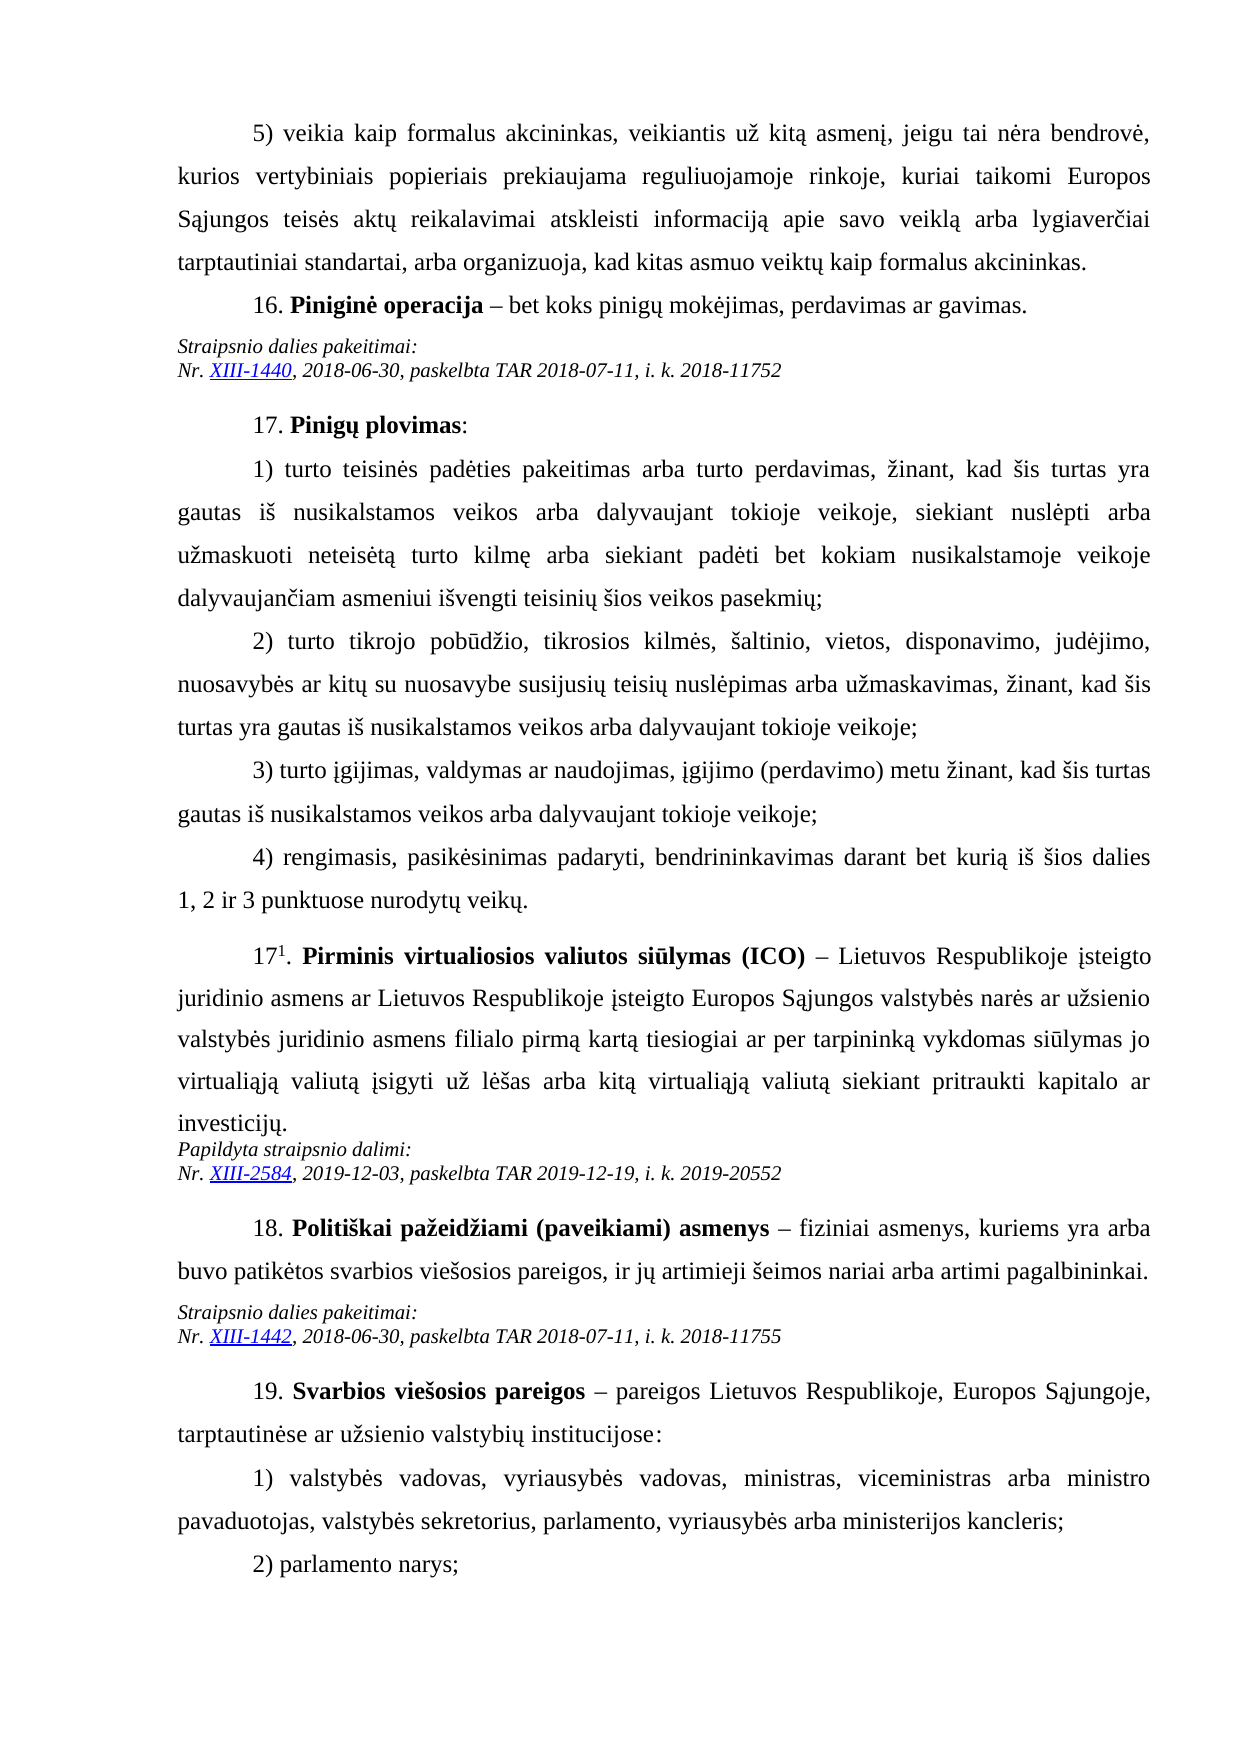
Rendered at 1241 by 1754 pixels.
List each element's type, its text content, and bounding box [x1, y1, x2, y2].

text 1) turto teisinės padėties pakeitimas arba turto perdavimas, žinant, kad šis turtas yra gautas iš nusikalstamos veikos arba dalyvaujant tokioje veikoje, siekiant nuslėpti arba užmaskuoti neteisėtą turto kilmę arba siekiant padėti bet kokiam nusikalstamoje veikoje dalyvaujančiam asmeniui išvengti teisinių šios veikos pasekmių; [177, 454, 1152, 612]
text 2) turto tikrojo pobūdžio, tikrosios kilmės, šaltinio, vietos, disponavimo, judėjimo, nuosavybės ar kitų su nuosavybe susijusių teisių nuslėpimas arba užmaskavimas, žinant, kad šis turtas yra gautas iš nusikalstamos veikos arba dalyvaujant tokioje veikoje; [177, 626, 1152, 741]
text 17. Pinigų plovimas: [177, 411, 1152, 439]
text 171. Pirminis virtualiosios valiutos siūlymas (ICO) – Lietuvos Respublikoje įsteigto juridinio asmens ar Lietuvos Respublikoje įsteigto Europos Sąjungos valstybės narės ar užsienio valstybės juridinio asmens filialo pirmą kartą tiesiogiai ar per tarpininką vykdomas siūlymas jo virtualiąją valiutą įsigyti už lėšas arba kitą virtualiąją valiutą siekiant pritraukti kapitalo ar investicijų. [177, 928, 1152, 1136]
text Nr. XIII-1442, 2018-06-30, paskelbta TAR 2018-07-11, i. k. 2018-11755 [177, 1324, 1152, 1348]
text Papildyta straipsnio dalimi: [177, 1136, 1152, 1161]
text 19. Svarbios viešosios pareigos – pareigos Lietuvos Respublikoje, Europos Sąjungoje, tarptautinėse ar užsienio valstybių institucijose: [177, 1376, 1152, 1448]
text 3) turto įgijimas, valdymas ar naudojimas, įgijimo (perdavimo) metu žinant, kad šis turtas gautas iš nusikalstamos veikos arba dalyvaujant tokioje veikoje; [177, 756, 1152, 827]
text 16. Piniginė operacija – bet koks pinigų mokėjimas, perdavimas ar gavimas. [177, 291, 1152, 319]
text 1) valstybės vadovas, vyriausybės vadovas, ministras, viceministras arba ministro pavaduotojas, valstybės sekretorius, parlamento, vyriausybės arba ministerijos kancleris; [177, 1463, 1152, 1534]
text Nr. XIII-2584, 2019-12-03, paskelbta TAR 2019-12-19, i. k. 2019-20552 [177, 1161, 1152, 1184]
text 4) rengimasis, pasikėsinimas padaryti, bendrininkavimas darant bet kurią iš šios dalies 1, 2 ir 3 punktuose nurodytų veikų. [177, 842, 1152, 914]
text Straipsnio dalies pakeitimai: [177, 1299, 1152, 1324]
text 18. Politiškai pažeidžiami (paveikiami) asmenys – fiziniai asmenys, kuriems yra arba buvo patikėtos svarbios viešosios pareigos, ir jų artimieji šeimos nariai arba artimi pagalbininkai. [177, 1213, 1152, 1285]
text Straipsnio dalies pakeitimai: [177, 334, 1152, 358]
text 5) veikia kaip formalus akcininkas, veikiantis už kitą asmenį, jeigu tai nėra bendrovė, kurios vertybiniais popieriais prekiaujama reguliuojamoje rinkoje, kuriai taikomi Europos Sąjungos teisės aktų reikalavimai atskleisti informaciją apie savo veiklą arba lygiaverčiai tarptautiniai standartai, arba organizuoja, kad kitas asmuo veiktų kaip formalus akcininkas. [177, 118, 1152, 276]
text Nr. XIII-1440, 2018-06-30, paskelbta TAR 2018-07-11, i. k. 2018-11752 [177, 358, 1152, 382]
text 2) parlamento narys; [177, 1549, 1152, 1578]
